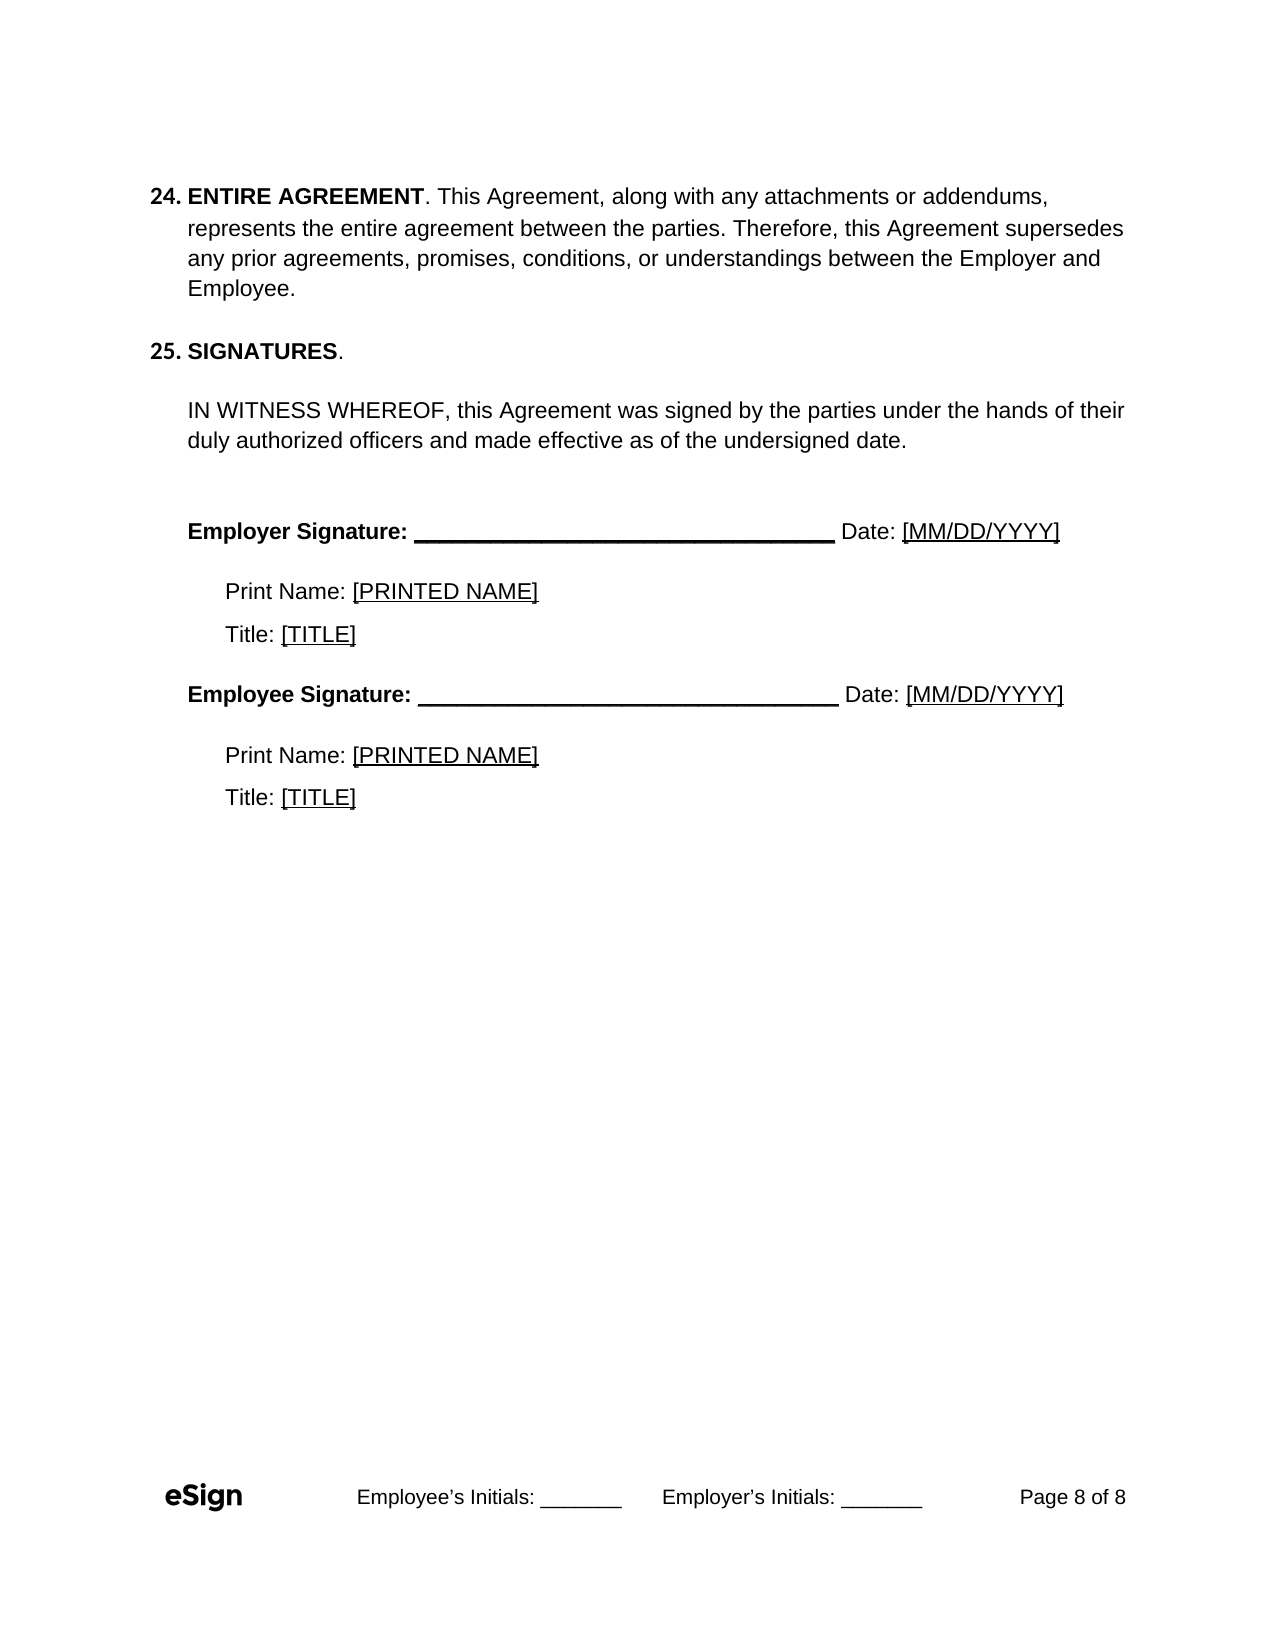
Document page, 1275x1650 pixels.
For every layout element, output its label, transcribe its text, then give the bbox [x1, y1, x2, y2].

text Print Name: [PRINTED NAME] [225, 742, 1125, 768]
list IN WITNESS WHEREOF, this Agreement was signed by the parties under the hands of their duly authorized officers and made effective as of the undersigned date. [187, 397, 1125, 453]
text Title: [TITLE] [225, 621, 1125, 647]
text Print Name: [PRINTED NAME] [225, 578, 1125, 604]
list ENTIRE AGREEMENT. This Agreement, along with any attachments or addendums, represents the entire agreement between the parties. Therefore, this Agreement supersedes any prior agreements, promises, conditions, or understandings between the Employer and Employee. [150, 180, 1125, 301]
text Employee Signature: _________________________________ Date: [MM/DD/YYYY] [187, 681, 1127, 707]
list SIGNATURES. [150, 335, 1125, 366]
text Title: [TITLE] [225, 784, 1125, 811]
text Employer Signature: _________________________________ Date: [MM/DD/YYYY] [187, 518, 1127, 544]
